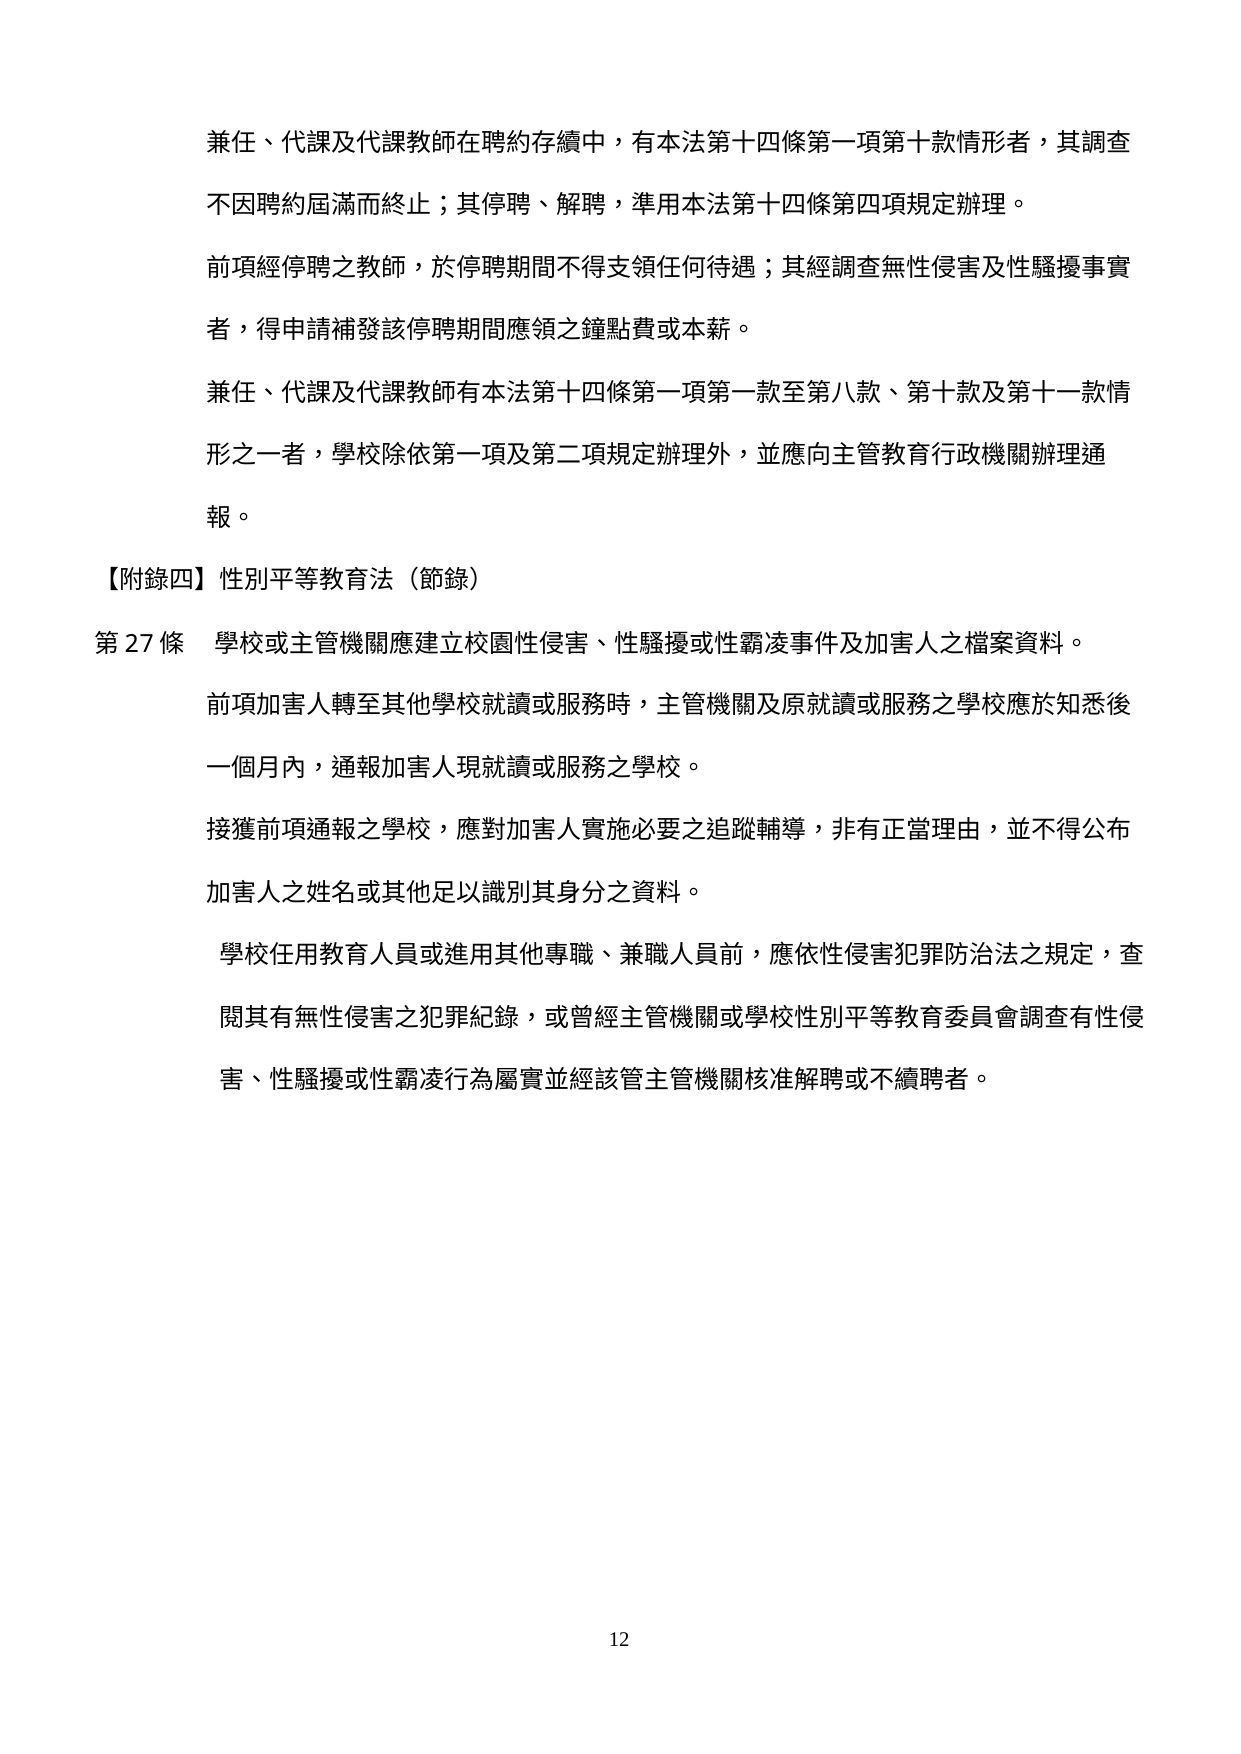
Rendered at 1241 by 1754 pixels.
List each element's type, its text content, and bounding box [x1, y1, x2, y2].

text 前項加害人轉至其他學校就讀或服務時，主管機關及原就讀或服務之學校應於知悉後一個月內，通報加害人現就讀或服務之學校。 [206, 663, 1144, 788]
text 第27條 學校或主管機關應建立校園性侵害、性騷擾或性霸凌事件及加害人之檔案資料。 [94, 601, 1144, 663]
text 兼任、代課及代課教師有本法第十四條第一項第一款至第八款、第十款及第十一款情形之一者，學校除依第一項及第二項規定辦理外，並應向主管教育行政機關辦理通報。 [206, 351, 1144, 538]
text 接獲前項通報之學校，應對加害人實施必要之追蹤輔導，非有正當理由，並不得公布加害人之姓名或其他足以識別其身分之資料。 [206, 788, 1144, 913]
text 【附錄四】性別平等教育法（節錄） [94, 538, 1144, 601]
text 前項經停聘之教師，於停聘期間不得支領任何待遇；其經調查無性侵害及性騷擾事實者，得申請補發該停聘期間應領之鐘點費或本薪。 [206, 226, 1144, 351]
text 學校任用教育人員或進用其他專職、兼職人員前，應依性侵害犯罪防治法之規定，查閱其有無性侵害之犯罪紀錄，或曾經主管機關或學校性別平等教育委員會調查有性侵害、性騷擾或性霸凌行為屬實並經該管主管機關核准解聘或不續聘者。 [219, 913, 1144, 1101]
text 兼任、代課及代課教師在聘約存續中，有本法第十四條第一項第十款情形者，其調查不因聘約屆滿而終止；其停聘、解聘，準用本法第十四條第四項規定辦理。 [206, 101, 1144, 226]
